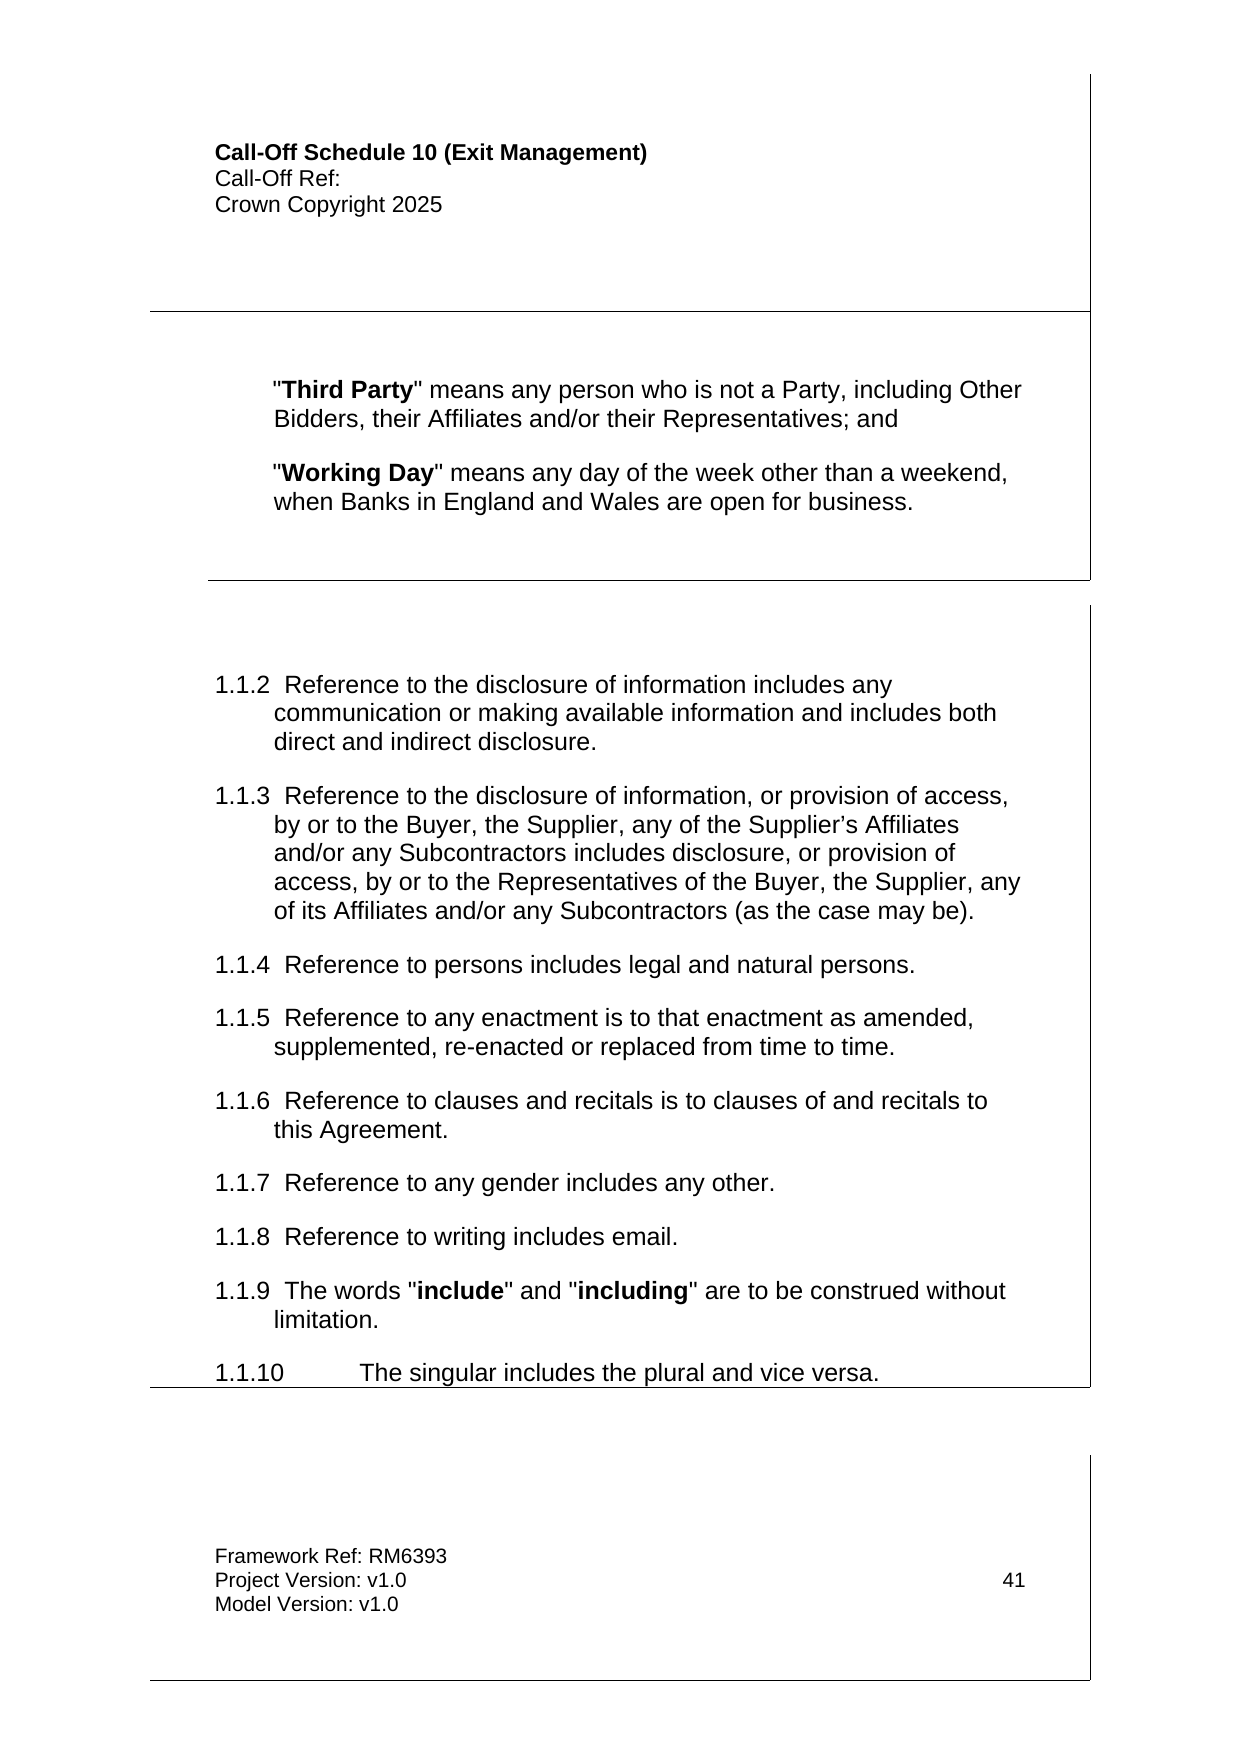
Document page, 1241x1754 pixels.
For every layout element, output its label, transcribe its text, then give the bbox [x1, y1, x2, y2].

list Reference to any enactment is to that enactment as amended, supplemented, re-enacted or replaced from time to time. [150, 939, 1090, 1021]
list Reference to the disclosure of information includes any communication or making available information and includes both direct and indirect disclosure. [150, 605, 1090, 716]
list Reference to any gender includes any other. [150, 1104, 1090, 1157]
list The singular includes the plural and vice versa. [150, 1294, 1090, 1387]
list Reference to persons includes legal and natural persons. [150, 885, 1090, 939]
text "Third Party" means any person who is not a Party, including Other Bidders, their Affiliates and/or their Representatives; and [208, 311, 1090, 393]
list Reference to writing includes email. [150, 1157, 1090, 1211]
list Reference to the disclosure of information, or provision of access, by or to the Buyer, the Supplier, any of the Supplier’s Affiliates and/or any Subcontractors includes disclosure, or provision of access, by or to the Representatives of the Buyer, the Supplier, any of its Affiliates and/or any Subcontractors (as the case may be). [150, 716, 1090, 885]
text "Working Day" means any day of the week other than a weekend, when Banks in England and Wales are open for business. [208, 393, 1090, 580]
list The words "include" and "including" are to be construed without limitation. [150, 1211, 1090, 1294]
list Reference to clauses and recitals is to clauses of and recitals to this Agreement. [150, 1021, 1090, 1104]
